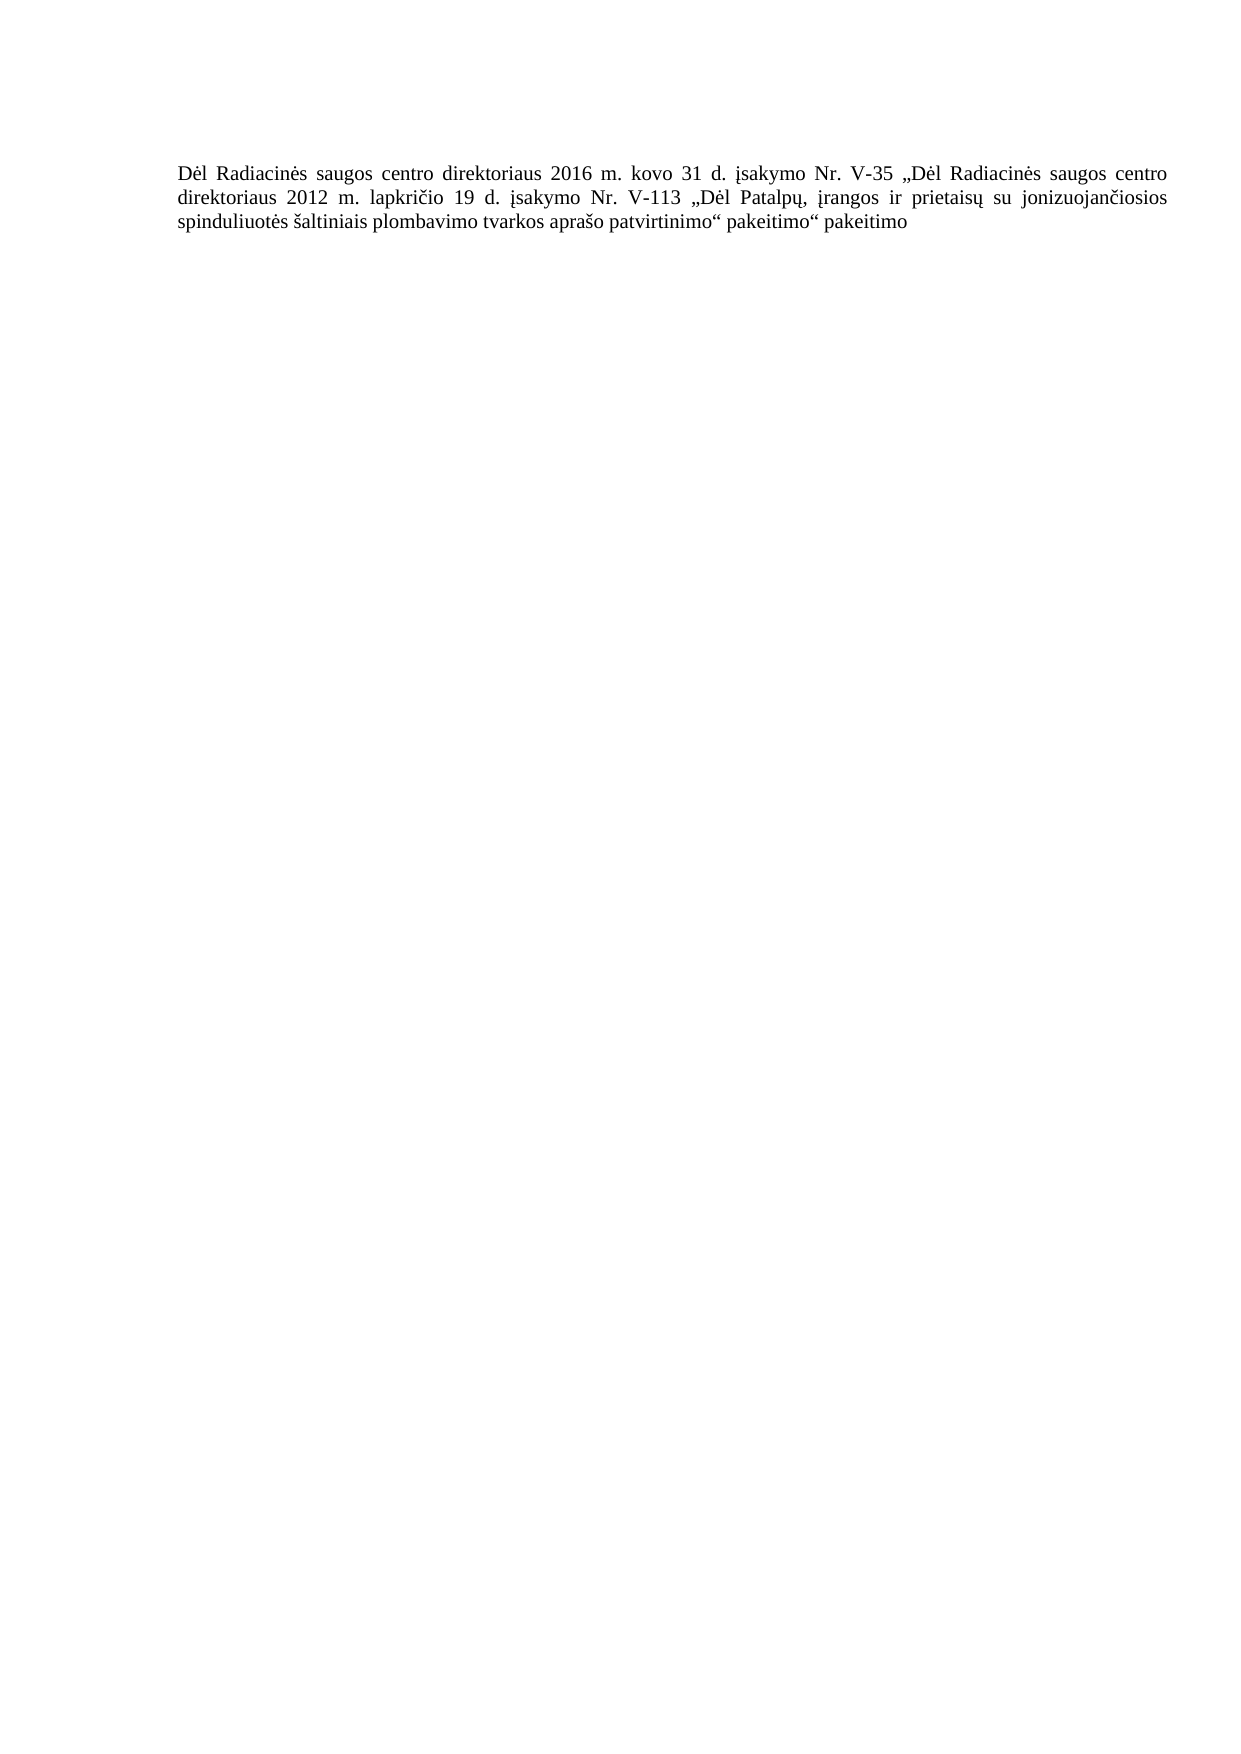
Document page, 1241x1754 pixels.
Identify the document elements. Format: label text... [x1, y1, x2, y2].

text Dėl Radiacinės saugos centro direktoriaus 2016 m. kovo 31 d. įsakymo Nr. V-35 „Dėl Radiacinės saugos centro direktoriaus 2012 m. lapkričio 19 d. įsakymo Nr. V-113 „Dėl Patalpų, įrangos ir prietaisų su jonizuojančiosios spinduliuotės šaltiniais plombavimo tvarkos aprašo patvirtinimo“ pakeitimo“ pakeitimo [177, 161, 1169, 233]
